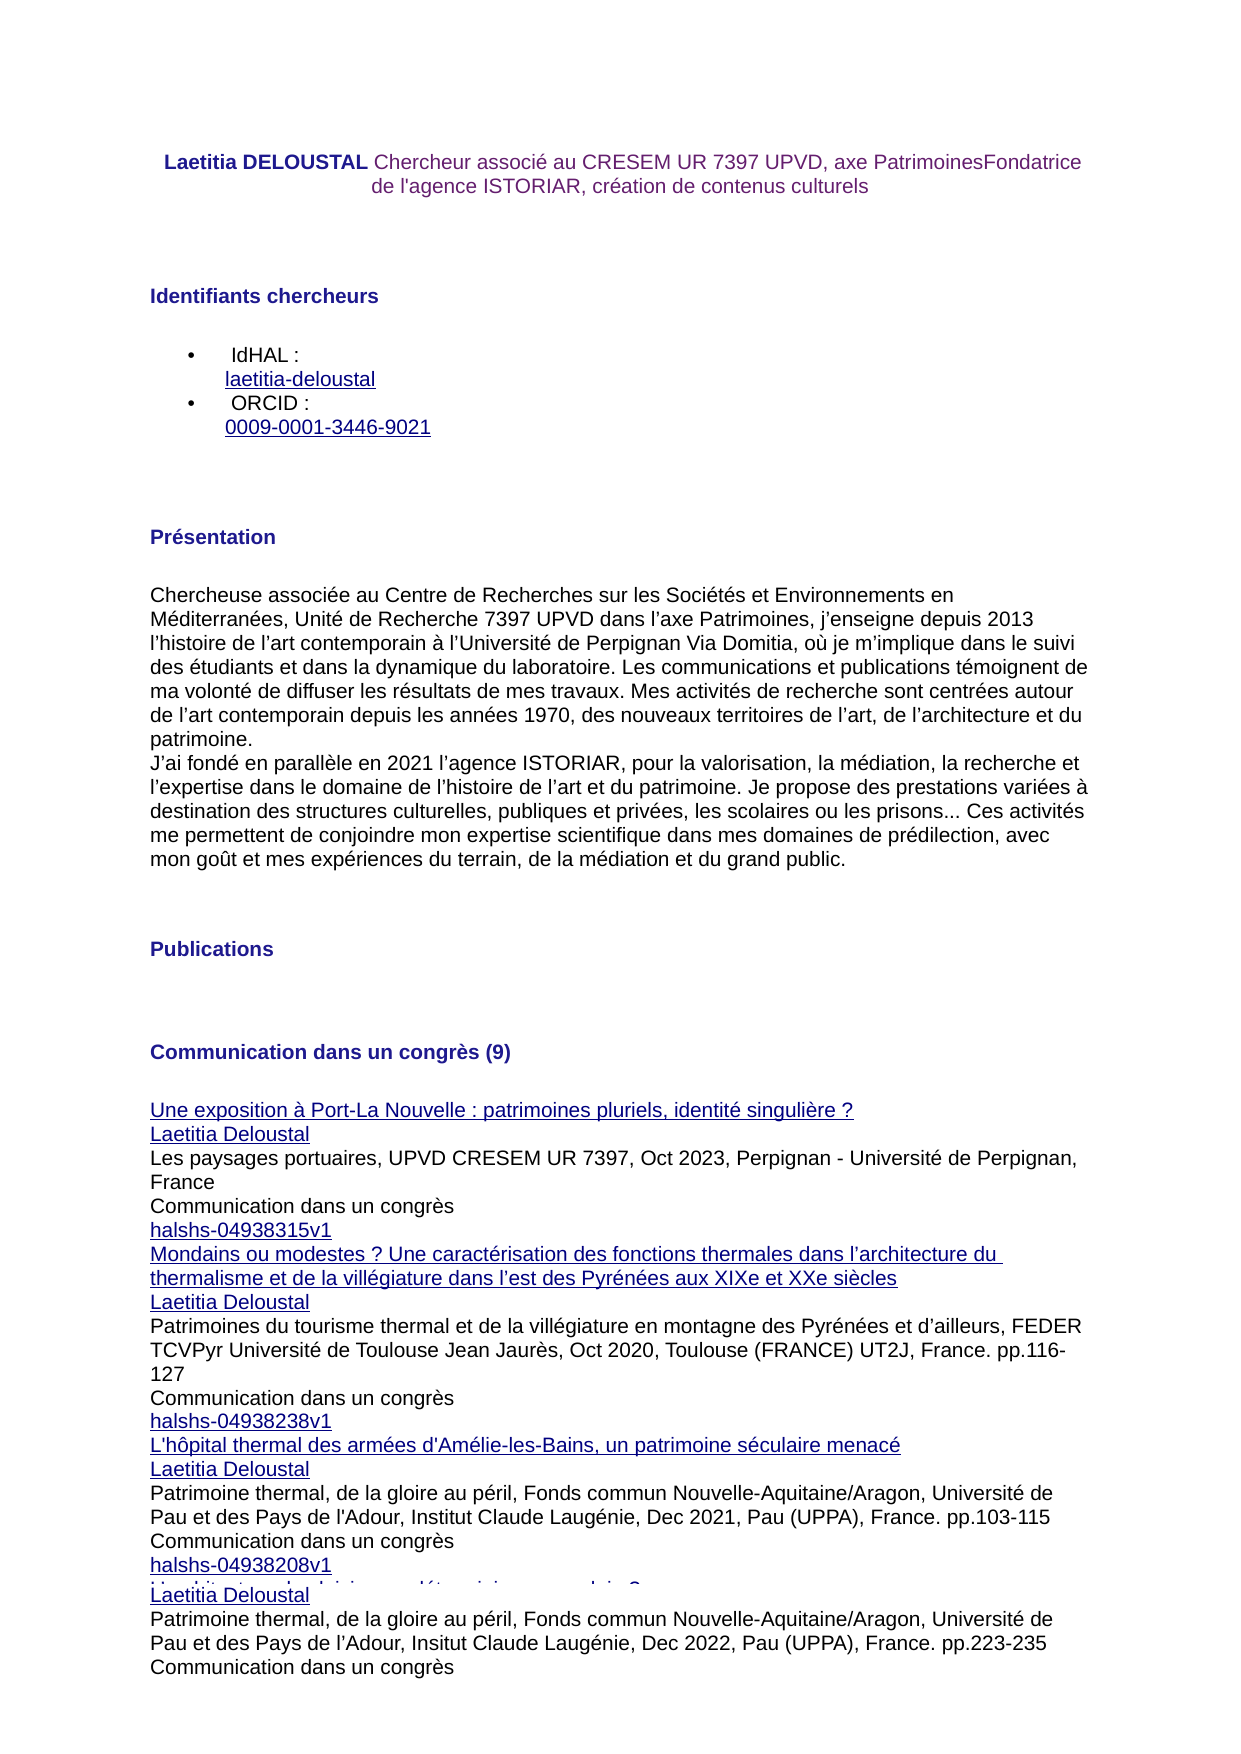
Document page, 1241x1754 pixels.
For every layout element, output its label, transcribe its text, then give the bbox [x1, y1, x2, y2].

subtitle Publications [150, 936, 1090, 960]
subtitle Laetitia DELOUSTAL Chercheur associé au CRESEM UR 7397 UPVD, axe PatrimoinesFondatrice de l'agence ISTORIAR, création de contenus culturels [150, 150, 1090, 198]
list 0009-0001-3446-9021 [187, 414, 1090, 438]
table_header Une exposition à Port-La Nouvelle : patrimoines pluriels, identité singulière ? Laetitia Deloustal Les paysages portuaires, UPVD CRESEM UR 7397, Oct 2023, Perpignan - Université de Perpignan, France Communication dans un congrès halshs-04938315v1 [150, 1098, 1090, 1242]
list IdHAL : [187, 343, 1090, 367]
subtitle Présentation [150, 525, 1090, 549]
list laetitia-deloustal [187, 367, 1090, 391]
table_cell L’architecture des loisirs, un déterminisme mondain ? Laetitia Deloustal Patrimoine thermal, de la gloire au péril, Fonds commun Nouvelle-Aquitaine/Aragon, Université de Pau et des Pays de l’Adour, Insitut Claude Laugénie, Dec 2022, Pau (UPPA), France. pp.223-235 Communication dans un congrès [150, 1577, 1090, 1679]
subtitle Communication dans un congrès (9) [150, 1039, 1090, 1063]
list ORCID : [187, 391, 1090, 414]
table_cell Mondains ou modestes ? Une caractérisation des fonctions thermales dans l’architecture du thermalisme et de la villégiature dans l’est des Pyrénées aux XIXe et XXe siècles Laetitia Deloustal Patrimoines du tourisme thermal et de la villégiature en montagne des Pyrénées et d’ailleurs, FEDER TCVPyr Université de Toulouse Jean Jaurès, Oct 2020, Toulouse (FRANCE) UT2J, France. pp.116-127 Communication dans un congrès halshs-04938238v1 [150, 1242, 1090, 1433]
table_cell L'hôpital thermal des armées d'Amélie-les-Bains, un patrimoine séculaire menacé Laetitia Deloustal Patrimoine thermal, de la gloire au péril, Fonds commun Nouvelle-Aquitaine/Aragon, Université de Pau et des Pays de l'Adour, Institut Claude Laugénie, Dec 2021, Pau (UPPA), France. pp.103-115 Communication dans un congrès halshs-04938208v1 [150, 1433, 1090, 1577]
text J’ai fondé en parallèle en 2021 l’agence ISTORIAR, pour la valorisation, la médiation, la recherche et l’expertise dans le domaine de l’histoire de l’art et du patrimoine. Je propose des prestations variées à destination des structures culturelles, publiques et privées, les scolaires ou les prisons... Ces activités me permettent de conjoindre mon expertise scientifique dans mes domaines de prédilection, avec mon goût et mes expériences du terrain, de la médiation et du grand public. [150, 751, 1090, 871]
subtitle Identifiants chercheurs [150, 284, 1090, 308]
text Chercheuse associée au Centre de Recherches sur les Sociétés et Environnements en Méditerranées, Unité de Recherche 7397 UPVD dans l’axe Patrimoines, j’enseigne depuis 2013 l’histoire de l’art contemporain à l’Université de Perpignan Via Domitia, où je m’implique dans le suivi des étudiants et dans la dynamique du laboratoire. Les communications et publications témoignent de ma volonté de diffuser les résultats de mes travaux. Mes activités de recherche sont centrées autour de l’art contemporain depuis les années 1970, des nouveaux territoires de l’art, de l’architecture et du patrimoine. [150, 583, 1090, 751]
